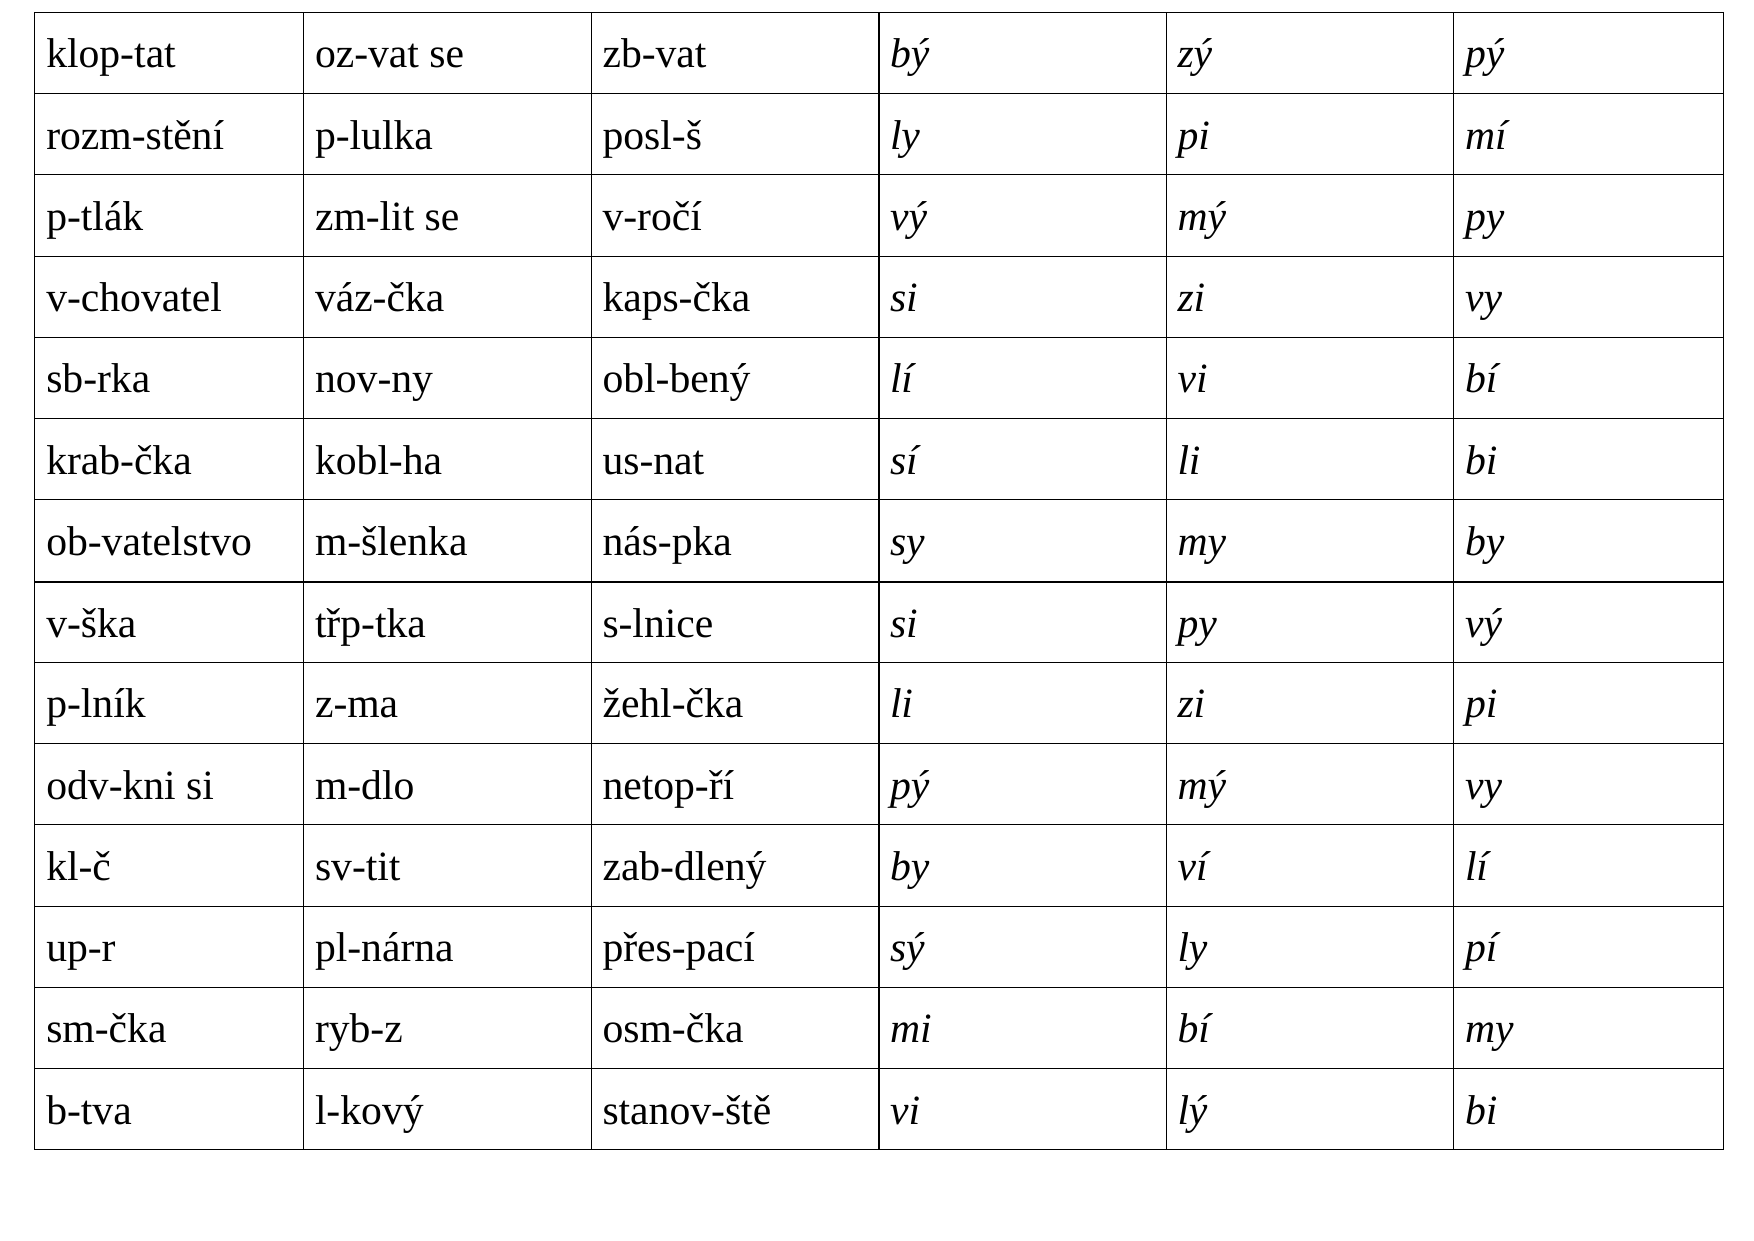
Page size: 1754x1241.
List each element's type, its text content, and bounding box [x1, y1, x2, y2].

table_cell stanov-ště [592, 1069, 878, 1149]
table_cell s-lnice [592, 583, 878, 662]
table_cell zb-vat [592, 13, 878, 93]
table_cell bí [1167, 988, 1453, 1068]
table_cell vi [880, 1069, 1166, 1149]
table_cell z-ma [304, 663, 591, 743]
table_cell by [880, 825, 1166, 906]
table_cell v-chovatel [35, 257, 303, 337]
table_cell pí [1454, 907, 1723, 987]
table_cell pý [1454, 13, 1723, 93]
table_cell klop-tat [35, 13, 303, 93]
table_cell sy [880, 500, 1166, 581]
table_cell kaps-čka [592, 257, 878, 337]
table_cell sm-čka [35, 988, 303, 1068]
table_cell py [1167, 583, 1453, 662]
table_cell zab-dlený [592, 825, 878, 906]
table_cell bí [1454, 338, 1723, 418]
table_cell sý [880, 907, 1166, 987]
table_cell my [1167, 500, 1453, 581]
table_cell vi [1167, 338, 1453, 418]
table_cell zm-lit se [304, 175, 591, 256]
table_cell m-šlenka [304, 500, 591, 581]
table_cell bi [1454, 1069, 1723, 1149]
table_cell sb-rka [35, 338, 303, 418]
table_cell p-lulka [304, 94, 591, 174]
table_cell b-tva [35, 1069, 303, 1149]
table_cell osm-čka [592, 988, 878, 1068]
table_cell sí [880, 419, 1166, 499]
table_cell li [880, 663, 1166, 743]
table_cell lí [1454, 825, 1723, 906]
table_cell li [1167, 419, 1453, 499]
table_cell v-ška [35, 583, 303, 662]
table_cell odv-kni si [35, 744, 303, 824]
table_cell mi [880, 988, 1166, 1068]
table_cell rozm-stění [35, 94, 303, 174]
table_cell ví [1167, 825, 1453, 906]
table_cell obl-bený [592, 338, 878, 418]
table_cell zi [1167, 257, 1453, 337]
table_cell pi [1454, 663, 1723, 743]
table_cell krab-čka [35, 419, 303, 499]
table_cell netop-ří [592, 744, 878, 824]
table_cell bi [1454, 419, 1723, 499]
table_cell nov-ny [304, 338, 591, 418]
table_cell ly [880, 94, 1166, 174]
table_cell my [1454, 988, 1723, 1068]
table_cell váz-čka [304, 257, 591, 337]
table_cell mí [1454, 94, 1723, 174]
table_cell ly [1167, 907, 1453, 987]
table_cell pi [1167, 94, 1453, 174]
table_cell l-kový [304, 1069, 591, 1149]
table_cell py [1454, 175, 1723, 256]
table_cell v-ročí [592, 175, 878, 256]
table_cell třp-tka [304, 583, 591, 662]
table_cell posl-š [592, 94, 878, 174]
table_cell vý [1454, 583, 1723, 662]
table_cell lý [1167, 1069, 1453, 1149]
table_cell si [880, 583, 1166, 662]
table_cell us-nat [592, 419, 878, 499]
table_cell vý [880, 175, 1166, 256]
table_cell lí [880, 338, 1166, 418]
table_cell kobl-ha [304, 419, 591, 499]
table_cell žehl-čka [592, 663, 878, 743]
table_cell ob-vatelstvo [35, 500, 303, 581]
table_cell up-r [35, 907, 303, 987]
table_cell zý [1167, 13, 1453, 93]
table_cell by [1454, 500, 1723, 581]
table_cell kl-č [35, 825, 303, 906]
table_cell pl-nárna [304, 907, 591, 987]
table_cell vy [1454, 257, 1723, 337]
table_cell mý [1167, 744, 1453, 824]
table_cell bý [880, 13, 1166, 93]
table_cell pý [880, 744, 1166, 824]
table_cell nás-pka [592, 500, 878, 581]
table_cell vy [1454, 744, 1723, 824]
table_cell sv-tit [304, 825, 591, 906]
table_cell p-lník [35, 663, 303, 743]
table_cell zi [1167, 663, 1453, 743]
table_cell přes-pací [592, 907, 878, 987]
table_cell p-tlák [35, 175, 303, 256]
table_cell m-dlo [304, 744, 591, 824]
table_cell mý [1167, 175, 1453, 256]
table_cell oz-vat se [304, 13, 591, 93]
table_cell si [880, 257, 1166, 337]
table_cell ryb-z [304, 988, 591, 1068]
